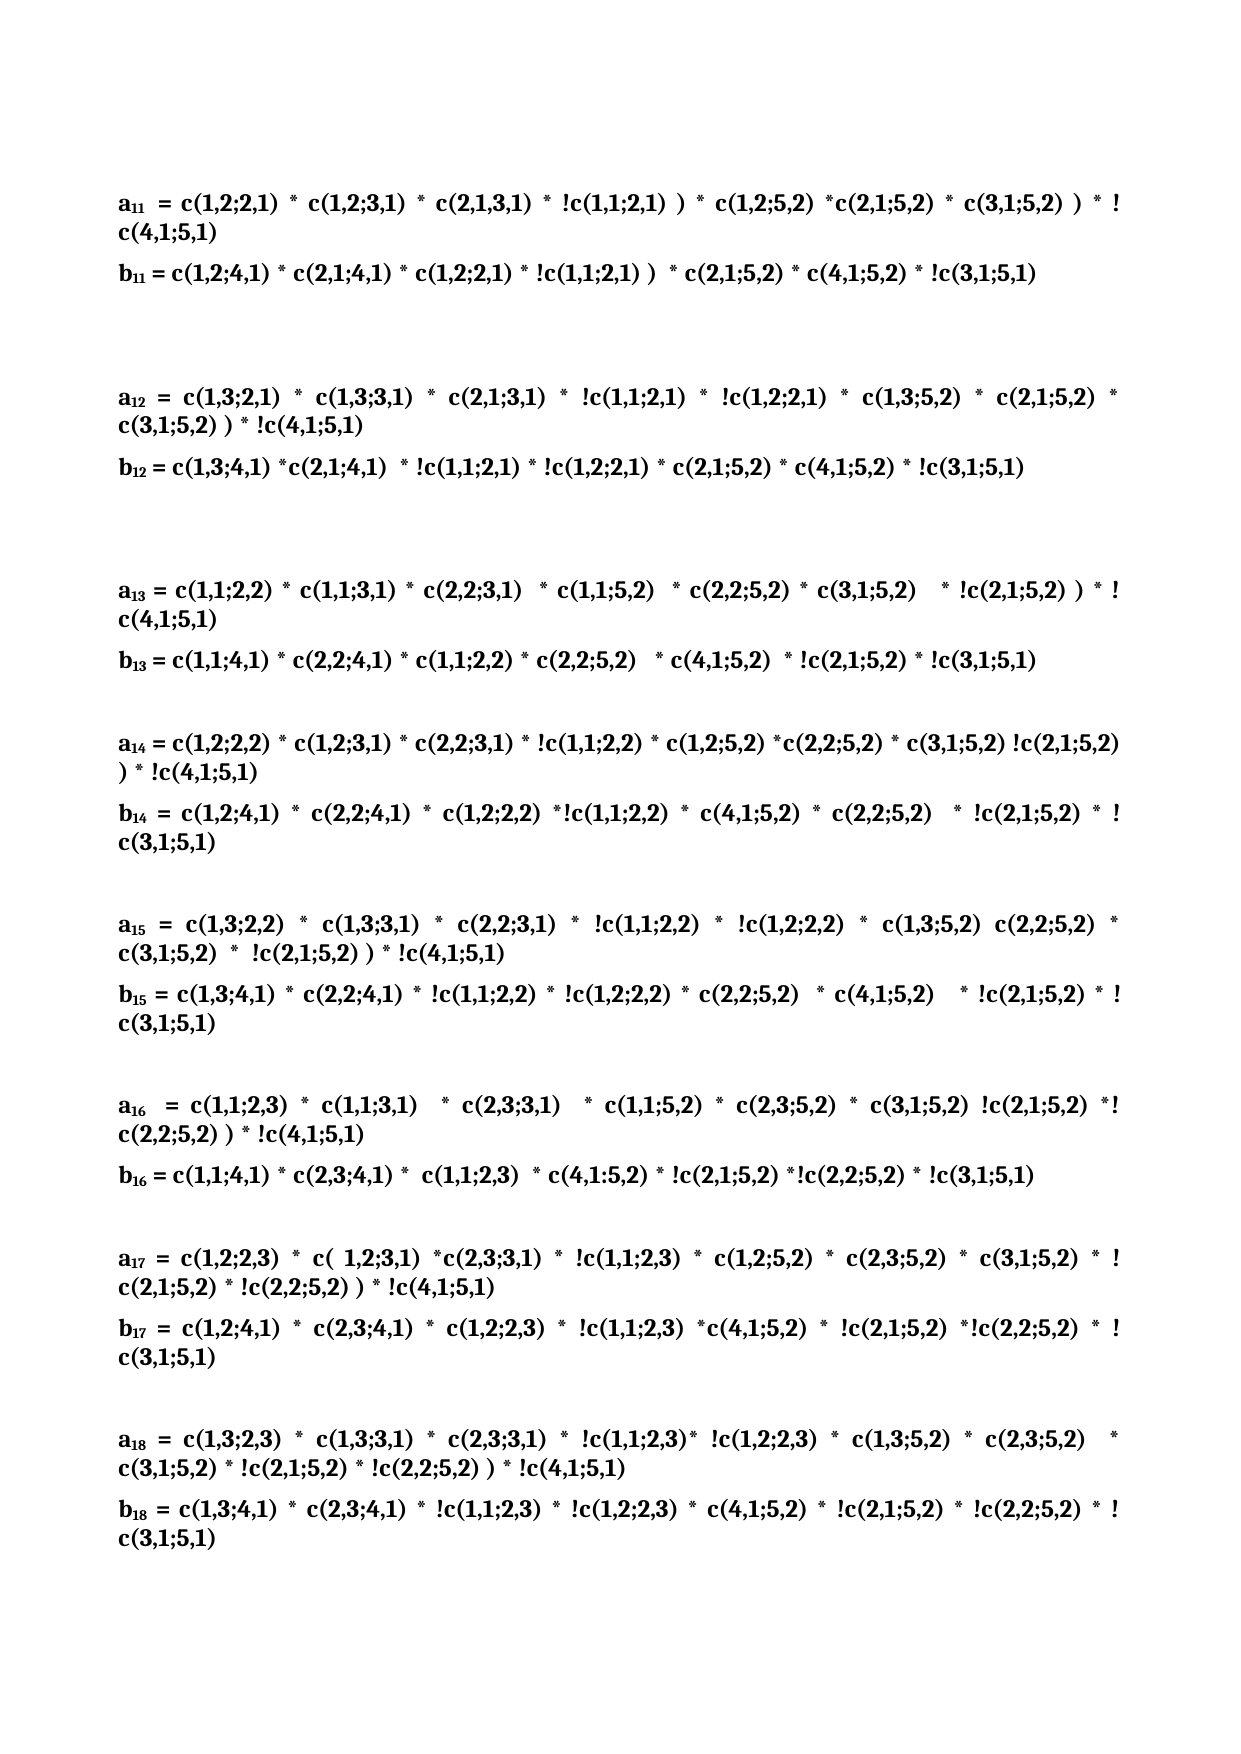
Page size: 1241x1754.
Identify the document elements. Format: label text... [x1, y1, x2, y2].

text b12 = c(1,3;4,1) *c(2,1;4,1) * !c(1,1;2,1) * !c(1,2;2,1) * c(2,1;5,2) * c(4,1;5,2) * !c(3,1;5,1) [118, 453, 1122, 481]
text a17 = c(1,2;2,3) * c( 1,2;3,1) *c(2,3;3,1) * !c(1,1;2,3) * c(1,2;5,2) * c(2,3;5,2) * c(3,1;5,2) * !c(2,1;5,2) * !c(2,2;5,2) ) * !c(4,1;5,1) [118, 1244, 1122, 1301]
text b11 = c(1,2;4,1) * c(2,1;4,1) * c(1,2;2,1) * !c(1,1;2,1) ) * c(2,1;5,2) * c(4,1;5,2) * !c(3,1;5,1) [118, 259, 1122, 288]
text a14 = c(1,2;2,2) * c(1,2;3,1) * c(2,2;3,1) * !c(1,1;2,2) * c(1,2;5,2) *c(2,2;5,2) * c(3,1;5,2) !c(2,1;5,2) ) * !c(4,1;5,1) [118, 729, 1122, 786]
text a12 = c(1,3;2,1) * c(1,3;3,1) * c(2,1;3,1) * !c(1,1;2,1) * !c(1,2;2,1) * c(1,3;5,2) * c(2,1;5,2) * c(3,1;5,2) ) * !c(4,1;5,1) [118, 383, 1122, 440]
text a13 = c(1,1;2,2) * c(1,1;3,1) * c(2,2;3,1) * c(1,1;5,2) * c(2,2;5,2) * c(3,1;5,2) * !c(2,1;5,2) ) * !c(4,1;5,1) [118, 576, 1122, 634]
text a11 = c(1,2;2,1) * c(1,2;3,1) * c(2,1,3,1) * !c(1,1;2,1) ) * c(1,2;5,2) *c(2,1;5,2) * c(3,1;5,2) ) * !c(4,1;5,1) [118, 189, 1122, 246]
text a18 = c(1,3;2,3) * c(1,3;3,1) * c(2,3;3,1) * !c(1,1;2,3)* !c(1,2;2,3) * c(1,3;5,2) * c(2,3;5,2) * c(3,1;5,2) * !c(2,1;5,2) * !c(2,2;5,2) ) * !c(4,1;5,1) [118, 1425, 1122, 1483]
text b15 = c(1,3;4,1) * c(2,2;4,1) * !c(1,1;2,2) * !c(1,2;2,2) * c(2,2;5,2) * c(4,1;5,2) * !c(2,1;5,2) * !c(3,1;5,1) [118, 980, 1122, 1038]
text a16 = c(1,1;2,3) * c(1,1;3,1) * c(2,3;3,1) * c(1,1;5,2) * c(2,3;5,2) * c(3,1;5,2) !c(2,1;5,2) *!c(2,2;5,2) ) * !c(4,1;5,1) [118, 1091, 1122, 1149]
text a15 = c(1,3;2,2) * c(1,3;3,1) * c(2,2;3,1) * !c(1,1;2,2) * !c(1,2;2,2) * c(1,3;5,2) c(2,2;5,2) * c(3,1;5,2) * !c(2,1;5,2) ) * !c(4,1;5,1) [118, 910, 1122, 968]
text b13 = c(1,1;4,1) * c(2,2;4,1) * c(1,1;2,2) * c(2,2;5,2) * c(4,1;5,2) * !c(2,1;5,2) * !c(3,1;5,1) [118, 646, 1122, 675]
text b14 = c(1,2;4,1) * c(2,2;4,1) * c(1,2;2,2) *!c(1,1;2,2) * c(4,1;5,2) * c(2,2;5,2) * !c(2,1;5,2) * !c(3,1;5,1) [118, 799, 1122, 856]
text b18 = c(1,3;4,1) * c(2,3;4,1) * !c(1,1;2,3) * !c(1,2;2,3) * c(4,1;5,2) * !c(2,1;5,2) * !c(2,2;5,2) * !c(3,1;5,1) [118, 1495, 1122, 1553]
text b17 = c(1,2;4,1) * c(2,3;4,1) * c(1,2;2,3) * !c(1,1;2,3) *c(4,1;5,2) * !c(2,1;5,2) *!c(2,2;5,2) * !c(3,1;5,1) [118, 1314, 1122, 1371]
text b16 = c(1,1;4,1) * c(2,3;4,1) * c(1,1;2,3) * c(4,1:5,2) * !c(2,1;5,2) *!c(2,2;5,2) * !c(3,1;5,1) [118, 1161, 1122, 1190]
